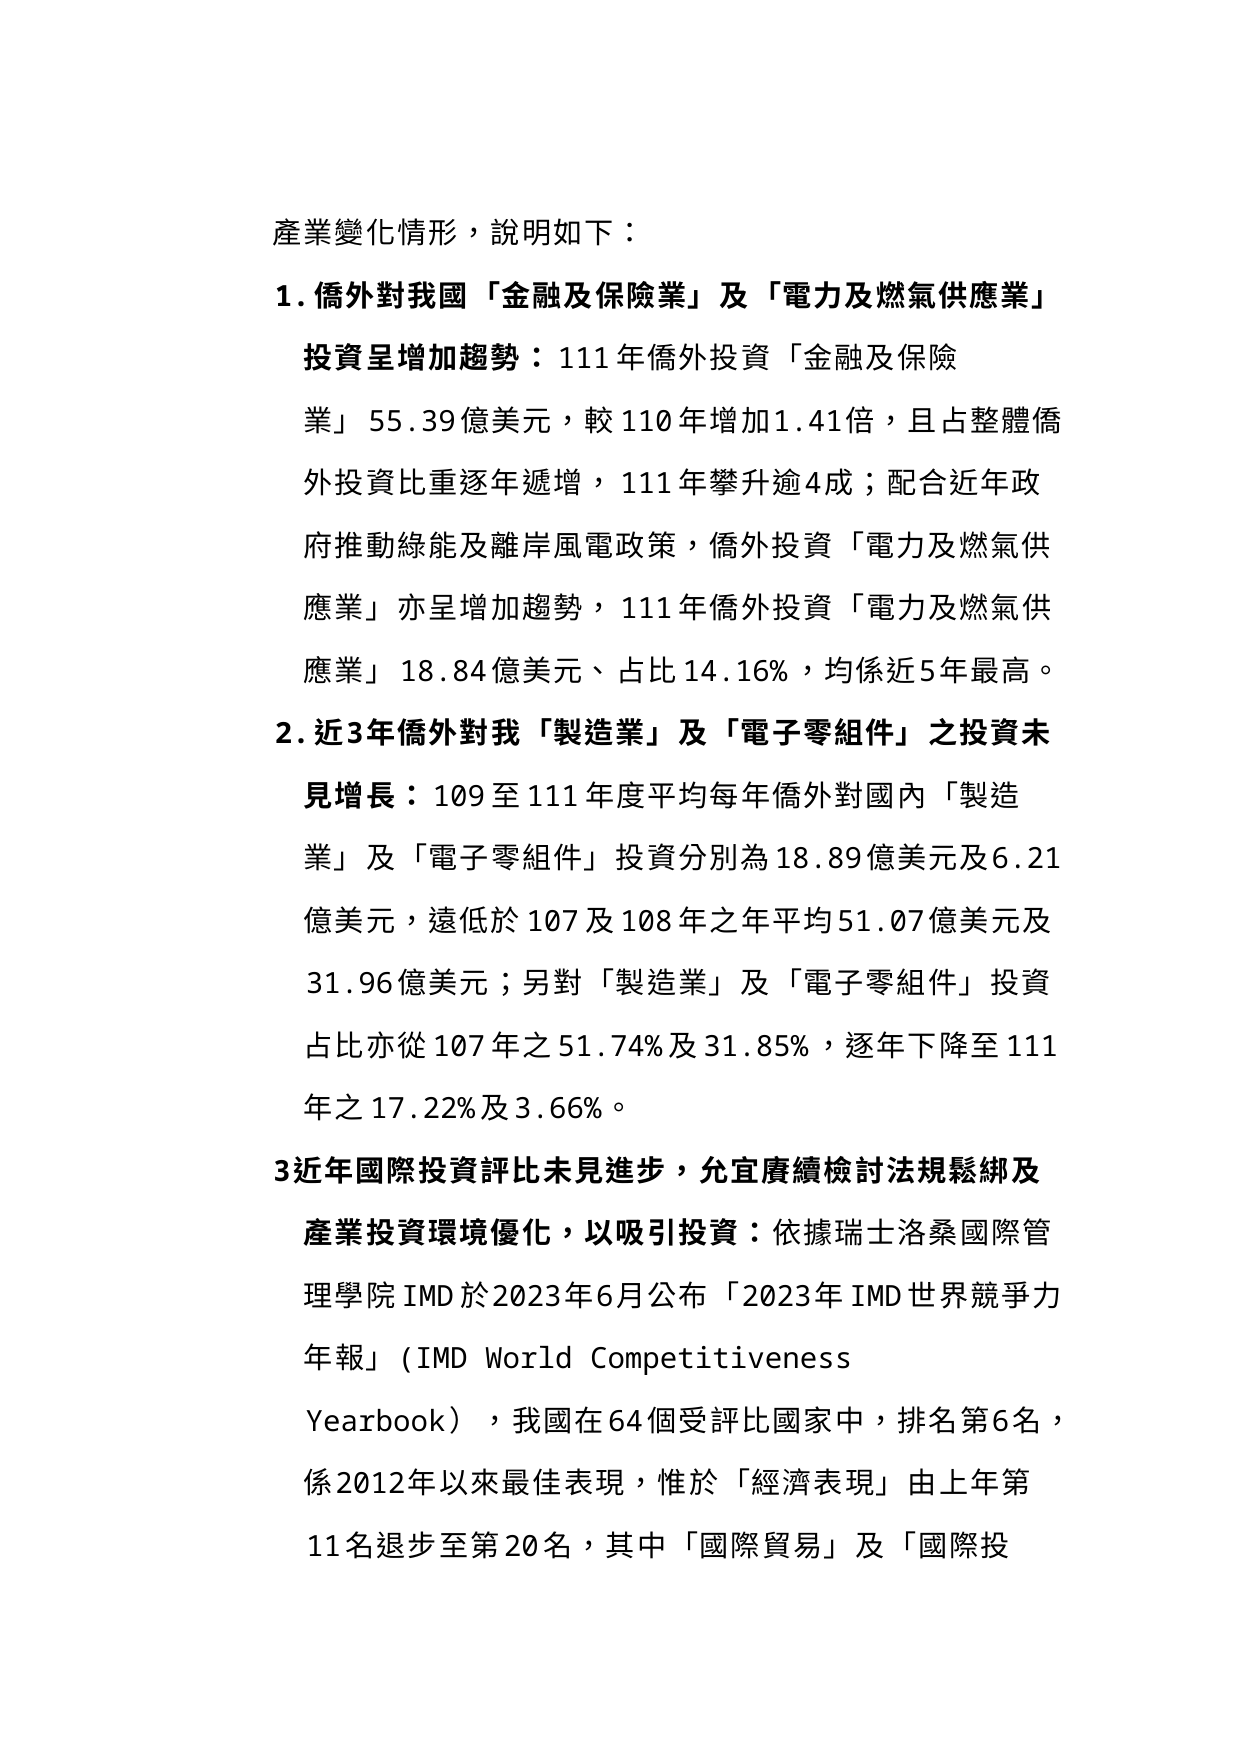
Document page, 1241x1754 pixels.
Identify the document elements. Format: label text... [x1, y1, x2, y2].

text 產業變化情形，說明如下： [266, 189, 1063, 252]
text 3近年國際投資評比未見進步，允宜賡續檢討法規鬆綁及產業投資環境優化，以吸引投資：依據瑞士洛桑國際管理學院IMD於2023年6月公布「2023年IMD世界競爭力年報」(IMD World Competitiveness Yearbook），我國在64個受評比國家中，排名第6名，係2012年以來最佳表現，惟於「經濟表現」由上年第11名退步至第20名，其中「國際貿易」及「國際投資」分別為第45名及第37名，較2022年下降12名及8名，允宜賡續檢討優化國內投資環境，擴大吸引外人來臺投資，俾以提升國內產業轉型升級。 [266, 1127, 1063, 1564]
text 1.僑外對我國「金融及保險業」及「電力及燃氣供應業」投資呈增加趨勢：111年僑外投資「金融及保險業」55.39億美元，較110年增加1.41倍，且占整體僑外投資比重逐年遞增，111年攀升逾4成；配合近年政府推動綠能及離岸風電政策，僑外投資「電力及燃氣供應業」亦呈增加趨勢，111年僑外投資「電力及燃氣供應業」18.84億美元、占比14.16%，均係近5年最高。 [266, 252, 1063, 689]
text 2.近3年僑外對我「製造業」及「電子零組件」之投資未見增長：109至111年度平均每年僑外對國內「製造業」及「電子零組件」投資分別為18.89億美元及6.21億美元，遠低於107及108年之年平均51.07億美元及31.96億美元；另對「製造業」及「電子零組件」投資占比亦從107年之51.74%及31.85%，逐年下降至111年之17.22%及3.66%。 [266, 689, 1063, 1127]
